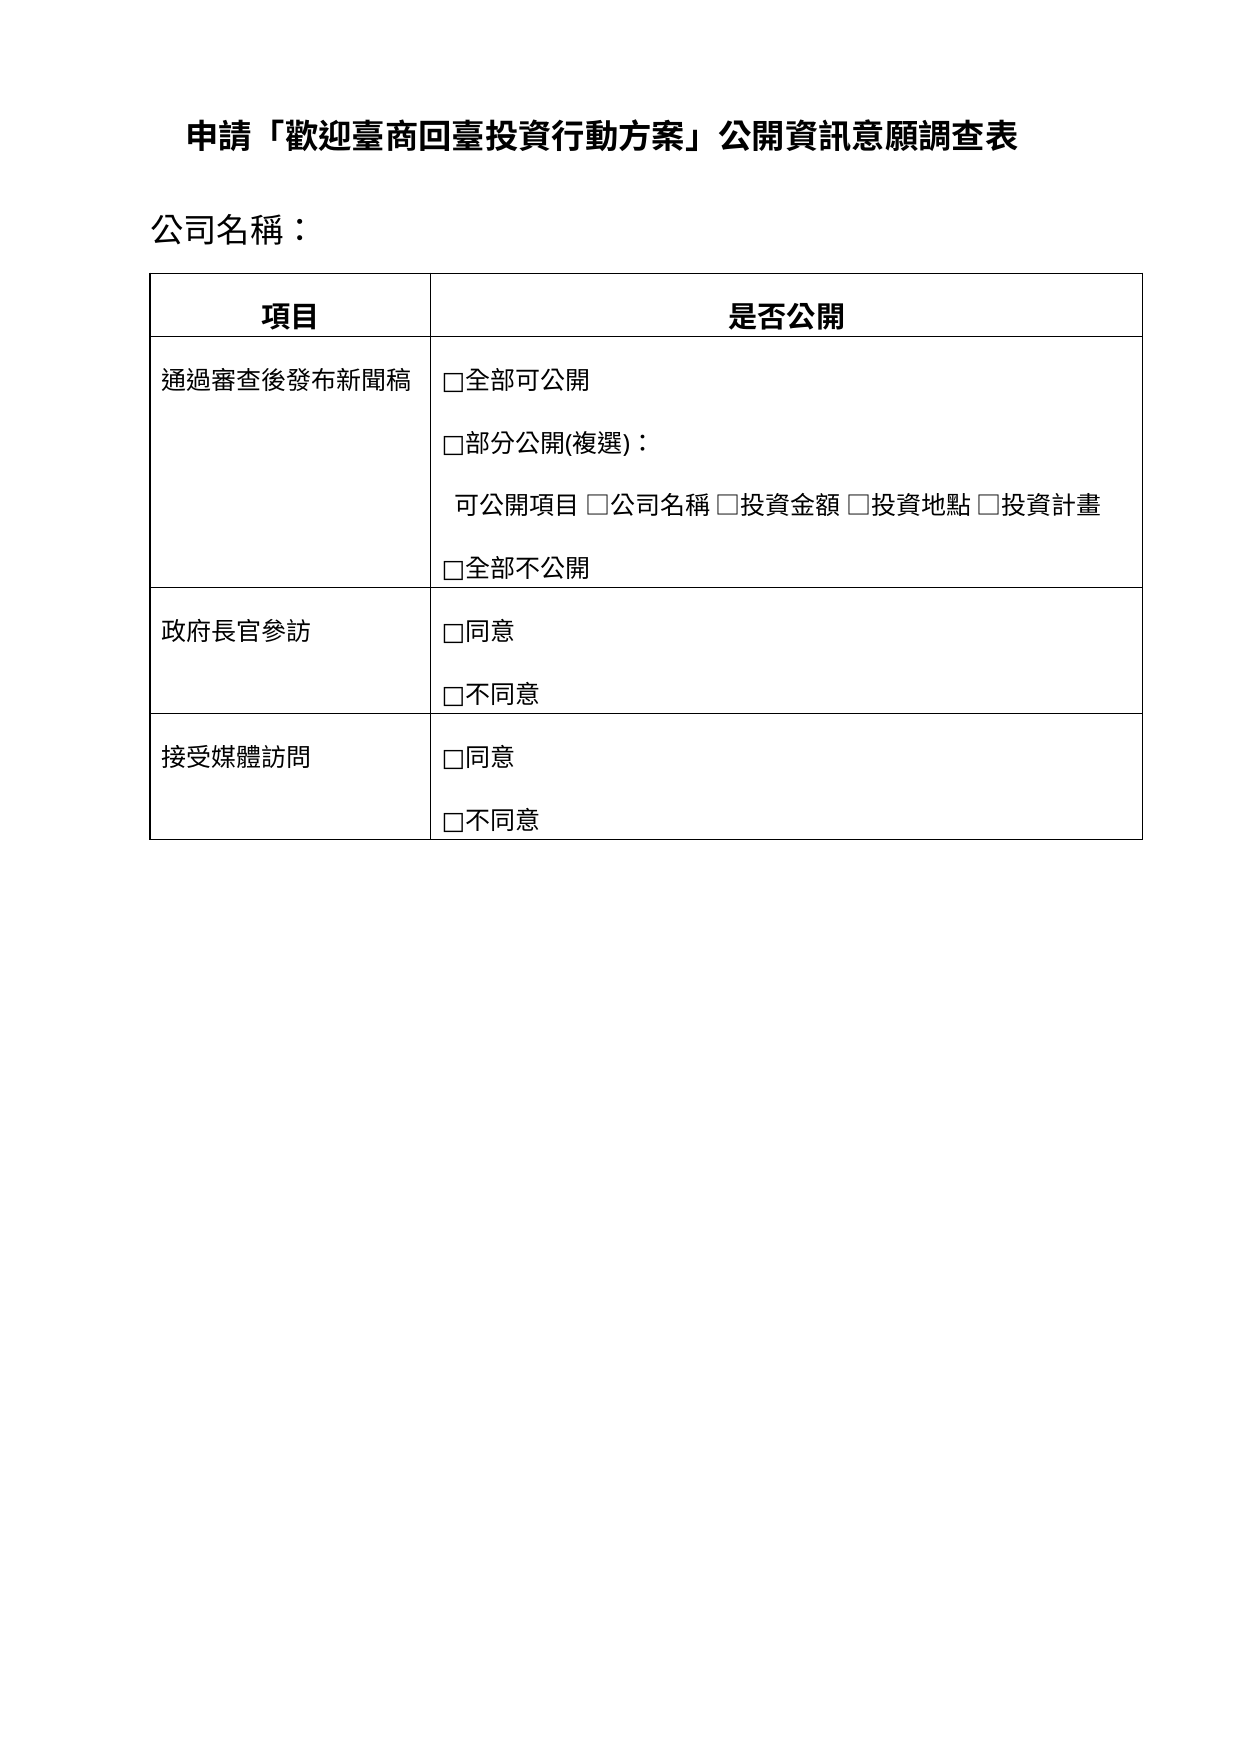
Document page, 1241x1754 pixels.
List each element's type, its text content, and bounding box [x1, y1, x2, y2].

table_cell 接受媒體訪問 [151, 714, 430, 839]
subtitle 申請「歡迎臺商回臺投資行動方案」公開資訊意願調查表 公司名稱： [150, 92, 1144, 248]
table_cell 政府長官參訪 [151, 588, 430, 713]
table_cell □同意 □不同意 [431, 714, 1142, 839]
table_cell □同意 □不同意 [431, 588, 1142, 713]
table_cell □全部可公開 □部分公開(複選)： 可公開項目 □公司名稱 □投資金額 □投資地點 □投資計畫 □全部不公開 [431, 337, 1142, 587]
table_header 項目 [151, 274, 430, 336]
table_header 是否公開 [431, 274, 1142, 336]
table_cell 通過審查後發布新聞稿 [151, 337, 430, 587]
